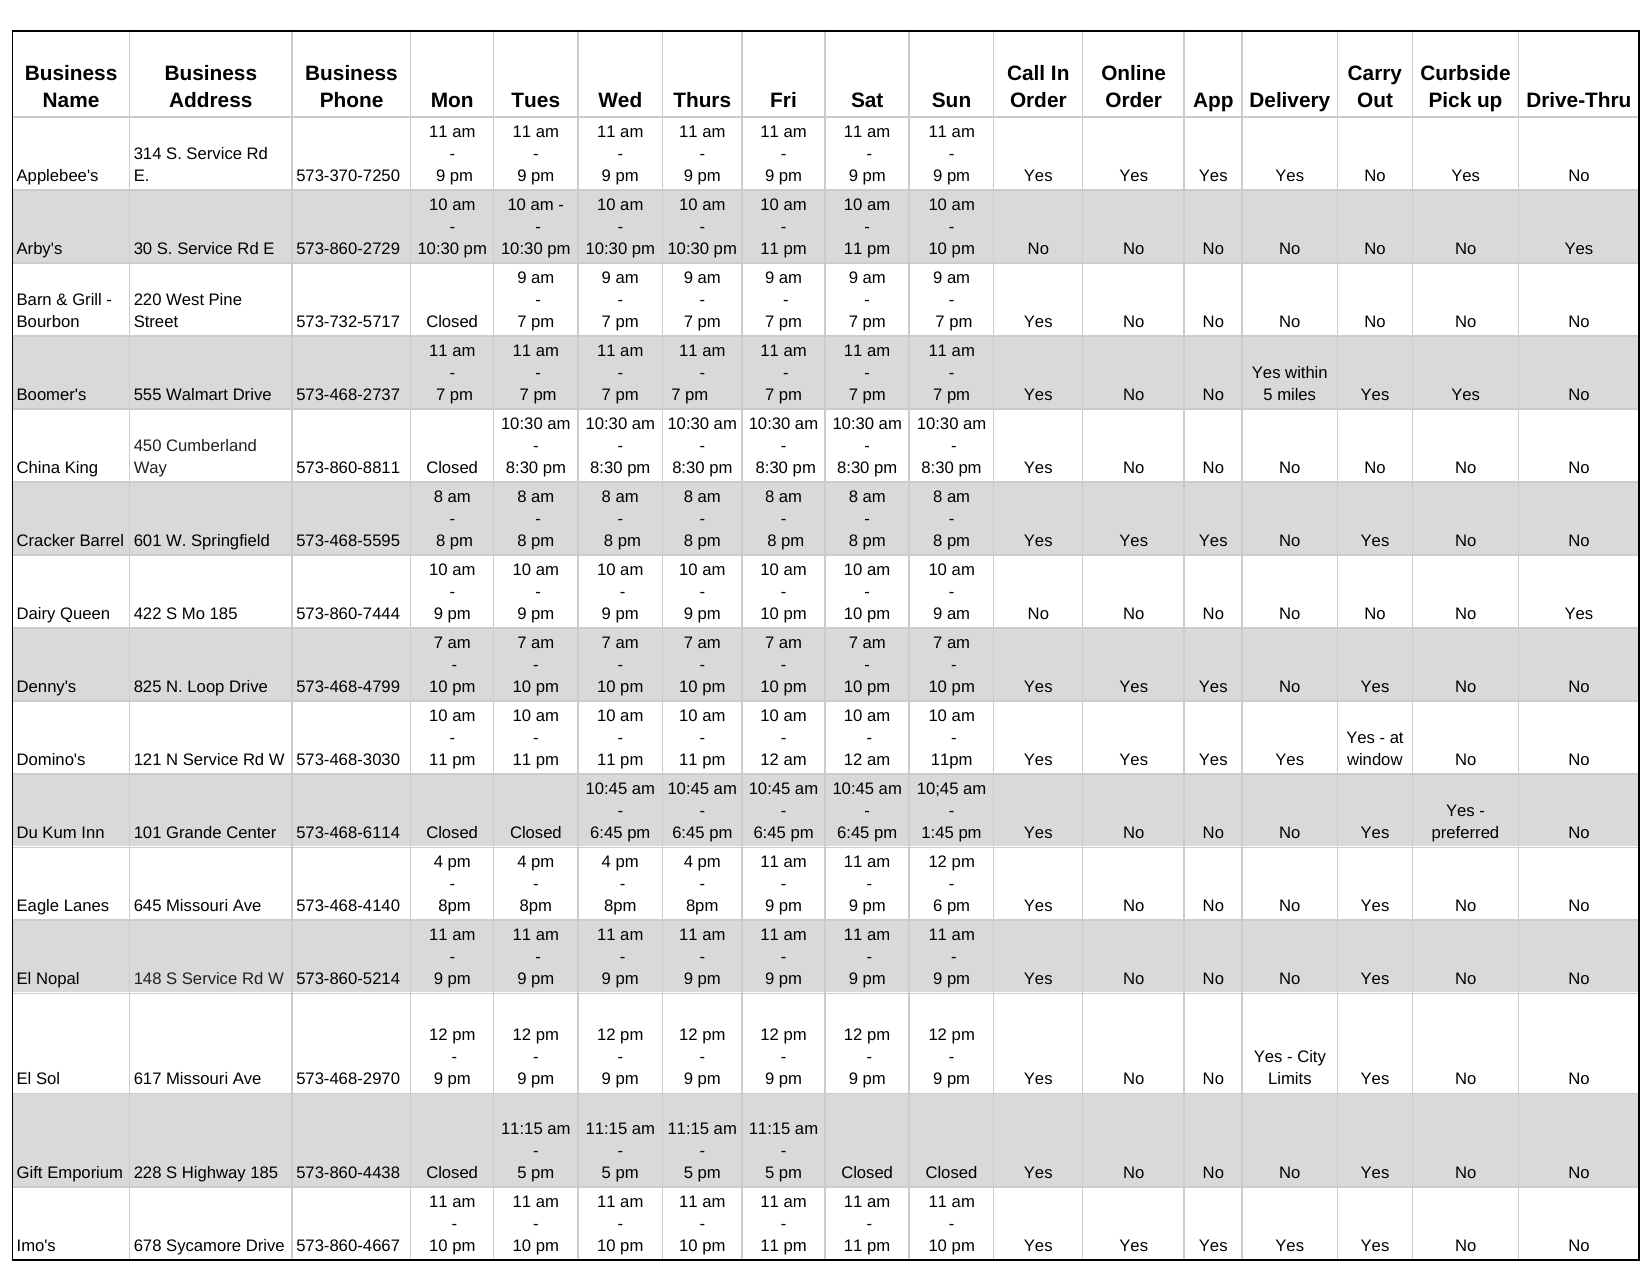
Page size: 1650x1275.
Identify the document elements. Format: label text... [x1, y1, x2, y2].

table_cell 10 am - 12 am [826, 702, 908, 773]
table_cell Yes [994, 921, 1082, 992]
table_cell 8 am - 8 pm [579, 483, 662, 554]
table_cell 7 am - 10 pm [411, 629, 493, 700]
table_cell 11 am - 7 pm [494, 337, 577, 408]
table_cell 573-860-4438 [293, 1094, 410, 1186]
table_cell Yes - City Limits [1243, 994, 1337, 1092]
table_cell Yes [1413, 337, 1518, 408]
table_cell Yes within 5 miles [1243, 337, 1337, 408]
table_cell 9 am - 7 pm [579, 264, 662, 335]
table_cell No [1083, 921, 1183, 992]
table_cell Yes [1083, 629, 1183, 700]
table_cell No [1185, 921, 1241, 992]
table_header Tues [494, 32, 577, 116]
table_cell Yes [1338, 848, 1412, 919]
table_cell No [1338, 191, 1412, 262]
table_header Delivery [1243, 32, 1337, 116]
table_cell 7 am - 10 pm [826, 629, 908, 700]
table_cell 11 am - 11 pm [826, 1188, 908, 1259]
table_cell 10 am - 9 am [910, 556, 993, 627]
table_cell Yes [994, 848, 1082, 919]
table_header Mon [411, 32, 493, 116]
table_cell No [1243, 556, 1337, 627]
table_cell 8 am - 8 pm [910, 483, 993, 554]
table_cell 11 am - 10 pm [910, 1188, 993, 1259]
table_cell No [1243, 775, 1337, 846]
table_cell Yes [1083, 702, 1183, 773]
table_cell 11 am - 7 pm [579, 337, 662, 408]
table_cell 11 am - 9 pm [494, 118, 577, 189]
table_cell Yes [1083, 118, 1183, 189]
table_cell 11:15 am - 5 pm [579, 1094, 662, 1186]
table_cell 10 am - 11 pm [663, 702, 741, 773]
table_cell Yes [994, 118, 1082, 189]
table_cell No [1338, 264, 1412, 335]
table_cell 10 am - 9 pm [663, 556, 741, 627]
table_cell Yes - at window [1338, 702, 1412, 773]
table_cell 573-732-5717 [293, 264, 410, 335]
table_cell 573-468-4799 [293, 629, 410, 700]
table_cell 8 am - 8 pm [494, 483, 577, 554]
table_cell 12 pm - 9 pm [494, 994, 577, 1092]
table_cell No [1413, 848, 1518, 919]
table_cell No [1519, 337, 1638, 408]
table_cell 10 am - 11 pm [826, 191, 908, 262]
table_cell 7 am - 10 pm [663, 629, 741, 700]
table_cell 12 pm - 9 pm [826, 994, 908, 1092]
table_cell 573-468-5595 [293, 483, 410, 554]
table_cell No [1519, 410, 1638, 481]
table_cell Yes [1338, 775, 1412, 846]
table_cell Yes [1083, 483, 1183, 554]
table_cell 10 am - 11 pm [494, 702, 577, 773]
table_cell No [1083, 191, 1183, 262]
table_cell 220 West Pine Street [130, 264, 291, 335]
table_cell 11 am - 9 pm [411, 118, 493, 189]
table_cell Yes [1338, 483, 1412, 554]
table_cell No [1185, 264, 1241, 335]
table_cell 10:45 am - 6:45 pm [743, 775, 824, 846]
table_cell Yes [994, 264, 1082, 335]
table_cell 11:15 am - 5 pm [494, 1094, 577, 1186]
table_cell No [1519, 1094, 1638, 1186]
table_cell 12 pm - 6 pm [910, 848, 993, 919]
table_cell 7 am - 10 pm [910, 629, 993, 700]
table_cell 7 am - 10 pm [494, 629, 577, 700]
table_cell No [1243, 483, 1337, 554]
table_cell 10;45 am - 1:45 pm [910, 775, 993, 846]
table_cell El Nopal [13, 921, 129, 992]
table_cell Yes - preferred [1413, 775, 1518, 846]
table_cell No [1083, 848, 1183, 919]
table_cell Gift Emporium [13, 1094, 129, 1186]
table_cell No [1519, 629, 1638, 700]
table_cell Du Kum Inn [13, 775, 129, 846]
table_cell Yes [994, 410, 1082, 481]
table_header Online Order [1083, 32, 1183, 116]
table_cell 9 am - 7 pm [826, 264, 908, 335]
table_cell 11 am - 9 pm [743, 921, 824, 992]
table_cell 11 am - 10 pm [411, 1188, 493, 1259]
table_cell 4 pm - 8pm [411, 848, 493, 919]
table_cell No [1338, 556, 1412, 627]
table_cell Yes [1185, 1188, 1241, 1259]
table_cell 7 am - 10 pm [579, 629, 662, 700]
table_cell 617 Missouri Ave [130, 994, 291, 1092]
table_cell Yes [1185, 483, 1241, 554]
table_cell 10 am - 10:30 pm [663, 191, 741, 262]
table_cell 573-468-4140 [293, 848, 410, 919]
table_cell 573-468-2970 [293, 994, 410, 1092]
table_cell 10:30 am - 8:30 pm [494, 410, 577, 481]
table_cell Boomer's [13, 337, 129, 408]
table_cell 678 Sycamore Drive [130, 1188, 291, 1259]
table_cell 8 am - 8 pm [743, 483, 824, 554]
table_cell Imo's [13, 1188, 129, 1259]
table_cell Dairy Queen [13, 556, 129, 627]
table_cell No [1519, 702, 1638, 773]
table_cell No [1243, 264, 1337, 335]
table_cell Arby's [13, 191, 129, 262]
table_cell El Sol [13, 994, 129, 1092]
table_cell No [1338, 410, 1412, 481]
table_cell 573-860-5214 [293, 921, 410, 992]
table_cell Yes [994, 337, 1082, 408]
table_cell Barn & Grill - Bourbon [13, 264, 129, 335]
table_cell Yes [1243, 702, 1337, 773]
table_cell 573-860-2729 [293, 191, 410, 262]
table_cell No [994, 556, 1082, 627]
table_cell 10 am - 10:30 pm [411, 191, 493, 262]
table_cell 422 S Mo 185 [130, 556, 291, 627]
table_cell 10:45 am - 6:45 pm [663, 775, 741, 846]
table_cell Closed [411, 264, 493, 335]
table_cell Yes [1338, 921, 1412, 992]
table_cell No [1083, 264, 1183, 335]
table_cell No [1185, 410, 1241, 481]
table_cell 11 am - 9 pm [826, 921, 908, 992]
table_cell Domino's [13, 702, 129, 773]
table_cell Closed [411, 775, 493, 846]
table_cell No [1185, 775, 1241, 846]
table_cell 10 am - 9 pm [411, 556, 493, 627]
table_cell 12 pm - 9 pm [663, 994, 741, 1092]
table_cell No [1185, 191, 1241, 262]
table_cell No [1413, 994, 1518, 1092]
table_cell 148 S Service Rd W [130, 921, 291, 992]
table_cell Yes [994, 994, 1082, 1092]
table_cell No [1413, 264, 1518, 335]
table_cell 11 am - 7 pm [411, 337, 493, 408]
table_cell Yes [1243, 118, 1337, 189]
table_cell 11 am - 9 pm [910, 118, 993, 189]
table_cell 11 am - 9 pm [663, 118, 741, 189]
table_cell 10:45 am - 6:45 pm [579, 775, 662, 846]
table_cell 11 am - 9 pm [743, 848, 824, 919]
table_cell Yes [994, 629, 1082, 700]
table_cell 11 am - 7 pm [743, 337, 824, 408]
table_cell 12 pm - 9 pm [411, 994, 493, 1092]
table_cell 10 am - 11 pm [579, 702, 662, 773]
table_cell 10 am - 9 pm [579, 556, 662, 627]
table_cell No [1413, 191, 1518, 262]
table_cell 10 am - 11 pm [743, 191, 824, 262]
table_cell 573-860-7444 [293, 556, 410, 627]
table_cell 11:15 am - 5 pm [663, 1094, 741, 1186]
table_cell Yes [1338, 629, 1412, 700]
table_header Business Phone [293, 32, 410, 116]
table_cell No [1519, 118, 1638, 189]
table_cell Yes [1185, 702, 1241, 773]
table_cell 10 am - 10 pm [910, 191, 993, 262]
table_cell No [1185, 1094, 1241, 1186]
table_cell Yes [1243, 1188, 1337, 1259]
table_cell No [1413, 1094, 1518, 1186]
table_cell 11 am - 7 pm [663, 337, 741, 408]
table_cell 121 N Service Rd W [130, 702, 291, 773]
table_cell 10:30 am - 8:30 pm [663, 410, 741, 481]
table_cell Yes [1519, 191, 1638, 262]
table_header Wed [579, 32, 662, 116]
table_header Business Address [130, 32, 291, 116]
table_cell 10:30 am - 8:30 pm [579, 410, 662, 481]
table_cell No [1413, 702, 1518, 773]
table_cell 30 S. Service Rd E [130, 191, 291, 262]
table_cell 10:30 am - 8:30 pm [743, 410, 824, 481]
table_header Business Name [13, 32, 129, 116]
table_cell No [1185, 848, 1241, 919]
table_cell Yes [1338, 1188, 1412, 1259]
table_cell 10 am - 11 pm [411, 702, 493, 773]
table_cell No [1083, 337, 1183, 408]
table_cell 450 Cumberland Way [130, 410, 291, 481]
table_cell No [1083, 775, 1183, 846]
table_cell 10 am - 10 pm [826, 556, 908, 627]
table_cell 11 am - 9 pm [826, 118, 908, 189]
table_cell 10 am - 11pm [910, 702, 993, 773]
table_cell 825 N. Loop Drive [130, 629, 291, 700]
table_cell Yes [994, 483, 1082, 554]
table_cell Yes [1413, 118, 1518, 189]
table_cell 573-860-8811 [293, 410, 410, 481]
table_cell No [1413, 1188, 1518, 1259]
table_cell 11 am - 9 pm [494, 921, 577, 992]
table_cell 11 am - 10 pm [579, 1188, 662, 1259]
table_cell 11 am - 7 pm [910, 337, 993, 408]
table_cell 12 pm - 9 pm [743, 994, 824, 1092]
table_cell 10:30 am - 8:30 pm [826, 410, 908, 481]
table_cell No [1083, 1094, 1183, 1186]
table_cell No [1185, 556, 1241, 627]
table_cell 314 S. Service Rd E. [130, 118, 291, 189]
table_cell 555 Walmart Drive [130, 337, 291, 408]
table_cell 4 pm - 8pm [663, 848, 741, 919]
table_cell Cracker Barrel [13, 483, 129, 554]
table_cell Eagle Lanes [13, 848, 129, 919]
table_cell No [1083, 994, 1183, 1092]
table_cell Closed [411, 1094, 493, 1186]
table_header Sun [910, 32, 993, 116]
table_header App [1185, 32, 1241, 116]
table_cell 11 am - 7 pm [826, 337, 908, 408]
table_cell No [1243, 410, 1337, 481]
table_cell Yes [1185, 118, 1241, 189]
table_cell No [1413, 629, 1518, 700]
table_cell No [1243, 191, 1337, 262]
table_cell Denny's [13, 629, 129, 700]
table_cell No [1413, 483, 1518, 554]
table_cell No [1519, 775, 1638, 846]
table_cell 11 am - 9 pm [826, 848, 908, 919]
table_cell Closed [910, 1094, 993, 1186]
table_cell No [1083, 410, 1183, 481]
table_cell Yes [1338, 337, 1412, 408]
table_header Sat [826, 32, 908, 116]
table_cell Yes [1338, 1094, 1412, 1186]
table_header Curbside Pick up [1413, 32, 1518, 116]
table_cell 573-468-6114 [293, 775, 410, 846]
table_header Call In Order [994, 32, 1082, 116]
table_cell Yes [1338, 994, 1412, 1092]
table_cell 573-468-3030 [293, 702, 410, 773]
table_cell No [1519, 994, 1638, 1092]
table_cell No [1243, 921, 1337, 992]
table_cell 8 am - 8 pm [411, 483, 493, 554]
table_cell 11 am - 10 pm [494, 1188, 577, 1259]
table_header Thurs [663, 32, 741, 116]
table_cell 10 am - - 10:30 pm [494, 191, 577, 262]
table_cell 9 am - 7 pm [494, 264, 577, 335]
table_cell 4 pm - 8pm [579, 848, 662, 919]
table_cell 573-860-4667 [293, 1188, 410, 1259]
table_cell No [1243, 629, 1337, 700]
table_cell 10 am - 10:30 pm [579, 191, 662, 262]
table_cell 601 W. Springfield [130, 483, 291, 554]
table_cell Closed [411, 410, 493, 481]
table_cell 8 am - 8 pm [826, 483, 908, 554]
table_cell No [1413, 410, 1518, 481]
table_cell 9 am - 7 pm [910, 264, 993, 335]
table_cell Yes [994, 702, 1082, 773]
table_cell No [1185, 994, 1241, 1092]
table_cell 8 am - 8 pm [663, 483, 741, 554]
table_cell No [1083, 556, 1183, 627]
table_cell 11 am - 9 pm [411, 921, 493, 992]
table_header Carry Out [1338, 32, 1412, 116]
table_cell Closed [494, 775, 577, 846]
table_cell Yes [994, 1094, 1082, 1186]
table_cell Yes [994, 775, 1082, 846]
table_cell 11 am - 9 pm [663, 921, 741, 992]
table_cell 11 am - 9 pm [579, 118, 662, 189]
table_cell No [1413, 556, 1518, 627]
table_cell No [1243, 1094, 1337, 1186]
table_cell No [1519, 1188, 1638, 1259]
table_cell 645 Missouri Ave [130, 848, 291, 919]
table_cell Applebee's [13, 118, 129, 189]
table_cell 10:45 am - 6:45 pm [826, 775, 908, 846]
table_cell 4 pm - 8pm [494, 848, 577, 919]
table_cell 11 am - 10 pm [663, 1188, 741, 1259]
table_header Fri [743, 32, 824, 116]
table_cell 11 am - 9 pm [910, 921, 993, 992]
table_cell 10 am - 12 am [743, 702, 824, 773]
table_cell No [1519, 483, 1638, 554]
table_cell 12 pm - 9 pm [910, 994, 993, 1092]
table_cell 11 am - 11 pm [743, 1188, 824, 1259]
table_cell No [1413, 921, 1518, 992]
table_cell 101 Grande Center [130, 775, 291, 846]
table_cell Yes [994, 1188, 1082, 1259]
table_cell No [1519, 848, 1638, 919]
table_cell China King [13, 410, 129, 481]
table_cell Yes [1083, 1188, 1183, 1259]
table_cell 573-370-7250 [293, 118, 410, 189]
table_cell 11:15 am - 5 pm [743, 1094, 824, 1186]
table_cell 7 am - 10 pm [743, 629, 824, 700]
table_cell No [1185, 337, 1241, 408]
table_cell 9 am - 7 pm [743, 264, 824, 335]
table_cell 573-468-2737 [293, 337, 410, 408]
table_cell Yes [1185, 629, 1241, 700]
table_header Drive-Thru [1519, 32, 1638, 116]
table_cell No [994, 191, 1082, 262]
table_cell Closed [826, 1094, 908, 1186]
table_cell 11 am - 9 pm [579, 921, 662, 992]
table_cell No [1519, 264, 1638, 335]
table_cell 10 am - 9 pm [494, 556, 577, 627]
table_cell 10:30 am - 8:30 pm [910, 410, 993, 481]
table_cell No [1243, 848, 1337, 919]
table_cell Yes [1519, 556, 1638, 627]
table_cell 10 am - 10 pm [743, 556, 824, 627]
table_cell No [1338, 118, 1412, 189]
table_cell 11 am - 9 pm [743, 118, 824, 189]
table_cell 12 pm - 9 pm [579, 994, 662, 1092]
table_cell 9 am - 7 pm [663, 264, 741, 335]
table_cell No [1519, 921, 1638, 992]
table_cell 228 S Highway 185 [130, 1094, 291, 1186]
